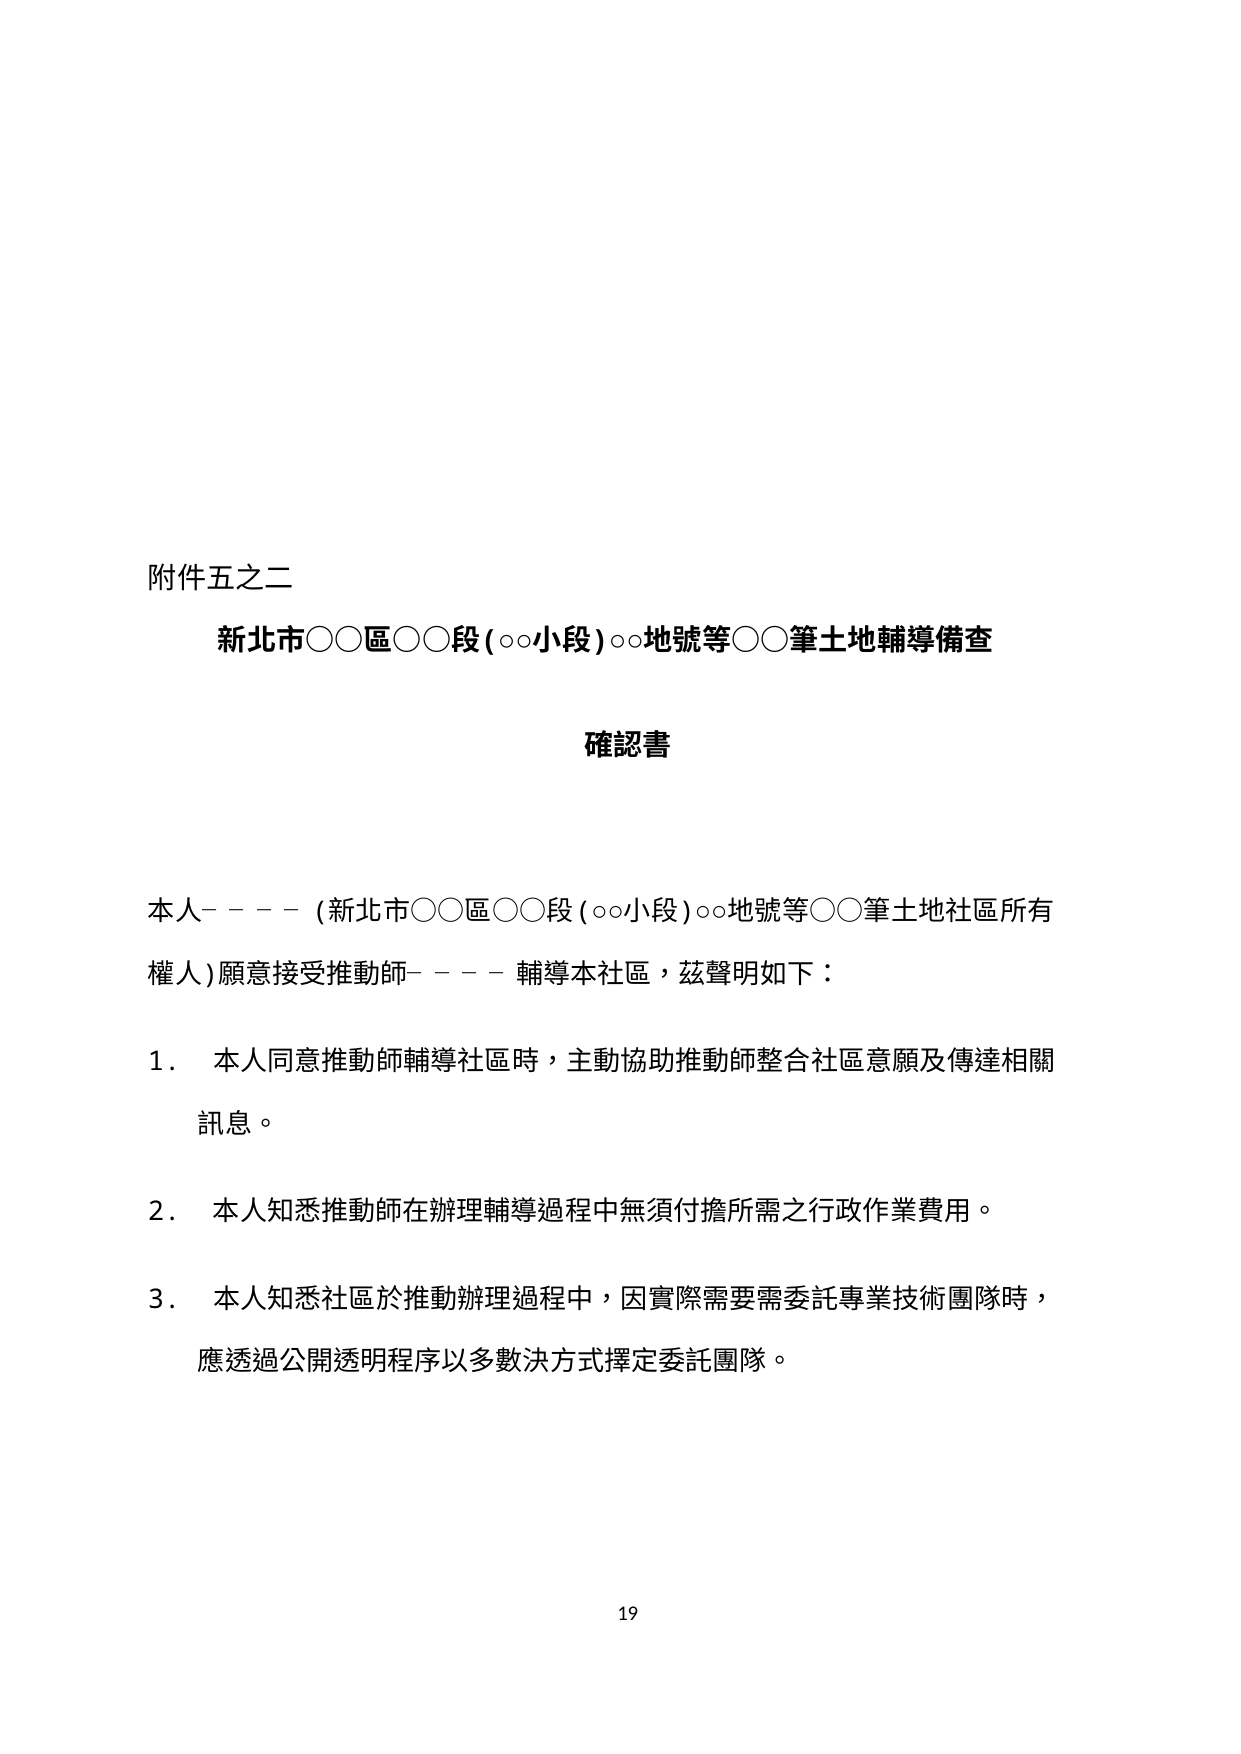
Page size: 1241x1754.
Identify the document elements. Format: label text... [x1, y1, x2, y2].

text 確認書 [148, 701, 1107, 763]
text 新北市○○區○○段(○○小段)○○地號等○○筆土地輔導備查 [148, 596, 1107, 659]
table_header 本人╴╴╴╴(新北市○○區○○段(○○小段)○○地號等○○筆土地社區所有權人)願意接受推動師╴╴╴╴輔導本社區，茲聲明如下： [148, 868, 1074, 1017]
table_cell 2. 本人知悉推動師在辦理輔導過程中無須付擔所需之行政作業費用。 [148, 1168, 1074, 1255]
text 附件五之二 [148, 555, 1107, 596]
table_cell 1. 本人同意推動師輔導社區時，主動協助推動師整合社區意願及傳達相關訊息。 [148, 1018, 1074, 1167]
table_cell 3. 本人知悉社區於推動辦理過程中，因實際需要需委託專業技術團隊時，應透過公開透明程序以多數決方式擇定委託團隊。 [148, 1255, 1074, 1405]
